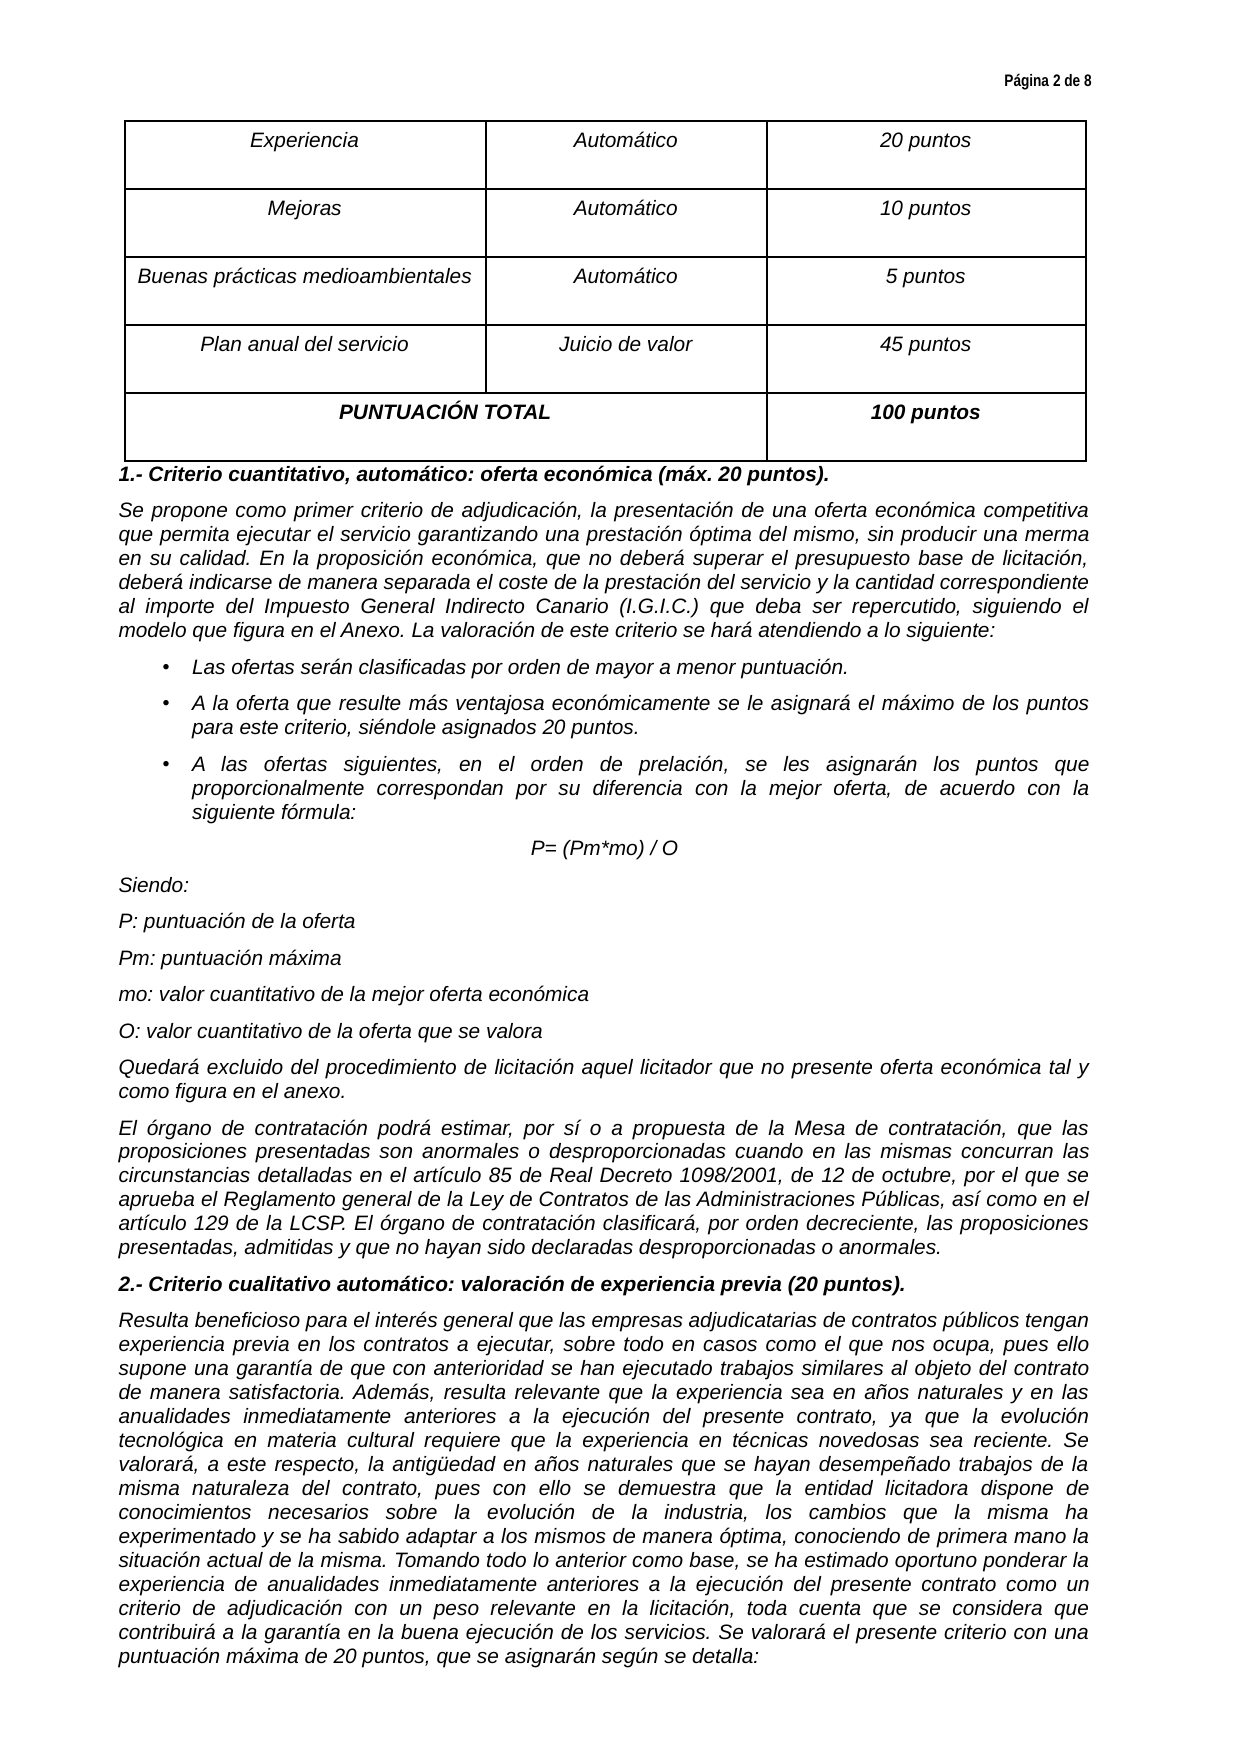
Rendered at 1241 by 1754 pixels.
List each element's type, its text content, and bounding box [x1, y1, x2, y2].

list Las ofertas serán clasificadas por orden de mayor a menor puntuación. [162, 654, 1092, 679]
text P= (Pm*mo) / O [118, 836, 1092, 860]
text 2.- Criterio cualitativo automático: valoración de experiencia previa (20 puntos). [118, 1272, 1092, 1296]
table_cell 20 puntos [768, 122, 1085, 188]
table_cell Experiencia [126, 122, 485, 188]
text Se propone como primer criterio de adjudicación, la presentación de una oferta económica competitiva que permita ejecutar el servicio garantizando una prestación óptima del mismo, sin producir una merma en su calidad. En la proposición económica, que no deberá superar el presupuesto base de licitación, deberá indicarse de manera separada el coste de la prestación del servicio y la cantidad correspondiente al importe del Impuesto General Indirecto Canario (I.G.I.C.) que deba ser repercutido, siguiendo el modelo que figura en el Anexo. La valoración de este criterio se hará atendiendo a lo siguiente: [118, 498, 1092, 642]
table_cell Buenas prácticas medioambientales [126, 258, 485, 324]
list A las ofertas siguientes, en el orden de prelación, se les asignarán los puntos que proporcionalmente correspondan por su diferencia con la mejor oferta, de acuerdo con la siguiente fórmula: [162, 752, 1092, 824]
table_cell Plan anual del servicio [126, 326, 485, 392]
table_cell 5 puntos [768, 258, 1085, 324]
text O: valor cuantitativo de la oferta que se valora [118, 1018, 1092, 1042]
table_cell Automático [487, 258, 766, 324]
text Quedará excluido del procedimiento de licitación aquel licitador que no presente oferta económica tal y como figura en el anexo. [118, 1055, 1092, 1103]
table_cell Mejoras [126, 190, 485, 256]
table_cell Automático [487, 190, 766, 256]
table_cell PUNTUACIÓN TOTAL [126, 394, 766, 460]
table_cell Juicio de valor [487, 326, 766, 392]
table_cell 10 puntos [768, 190, 1085, 256]
table_cell 100 puntos [768, 394, 1085, 460]
text mo: valor cuantitativo de la mejor oferta económica [118, 982, 1092, 1006]
text P: puntuación de la oferta [118, 909, 1092, 933]
text 1.- Criterio cuantitativo, automático: oferta económica (máx. 20 puntos). [118, 462, 1092, 486]
list A la oferta que resulte más ventajosa económicamente se le asignará el máximo de los puntos para este criterio, siéndole asignados 20 puntos. [162, 691, 1092, 739]
text Resulta beneficioso para el interés general que las empresas adjudicatarias de contratos públicos tengan experiencia previa en los contratos a ejecutar, sobre todo en casos como el que nos ocupa, pues ello supone una garantía de que con anterioridad se han ejecutado trabajos similares al objeto del contrato de manera satisfactoria. Además, resulta relevante que la experiencia sea en años naturales y en las anualidades inmediatamente anteriores a la ejecución del presente contrato, ya que la evolución tecnológica en materia cultural requiere que la experiencia en técnicas novedosas sea reciente. Se valorará, a este respecto, la antigüedad en años naturales que se hayan desempeñado trabajos de la misma naturaleza del contrato, pues con ello se demuestra que la entidad licitadora dispone de conocimientos necesarios sobre la evolución de la industria, los cambios que la misma ha experimentado y se ha sabido adaptar a los mismos de manera óptima, conociendo de primera mano la situación actual de la misma. Tomando todo lo anterior como base, se ha estimado oportuno ponderar la experiencia de anualidades inmediatamente anteriores a la ejecución del presente contrato como un criterio de adjudicación con un peso relevante en la licitación, toda cuenta que se considera que contribuirá a la garantía en la buena ejecución de los servicios. Se valorará el presente criterio con una puntuación máxima de 20 puntos, que se asignarán según se detalla: [118, 1308, 1092, 1667]
text Siendo: [118, 873, 1092, 897]
text Pm: puntuación máxima [118, 946, 1092, 969]
text El órgano de contratación podrá estimar, por sí o a propuesta de la Mesa de contratación, que las proposiciones presentadas son anormales o desproporcionadas cuando en las mismas concurran las circunstancias detalladas en el artículo 85 de Real Decreto 1098/2001, de 12 de octubre, por el que se aprueba el Reglamento general de la Ley de Contratos de las Administraciones Públicas, así como en el artículo 129 de la LCSP. El órgano de contratación clasificará, por orden decreciente, las proposiciones presentadas, admitidas y que no hayan sido declaradas desproporcionadas o anormales. [118, 1115, 1092, 1259]
table_cell 45 puntos [768, 326, 1085, 392]
table_cell Automático [487, 122, 766, 188]
